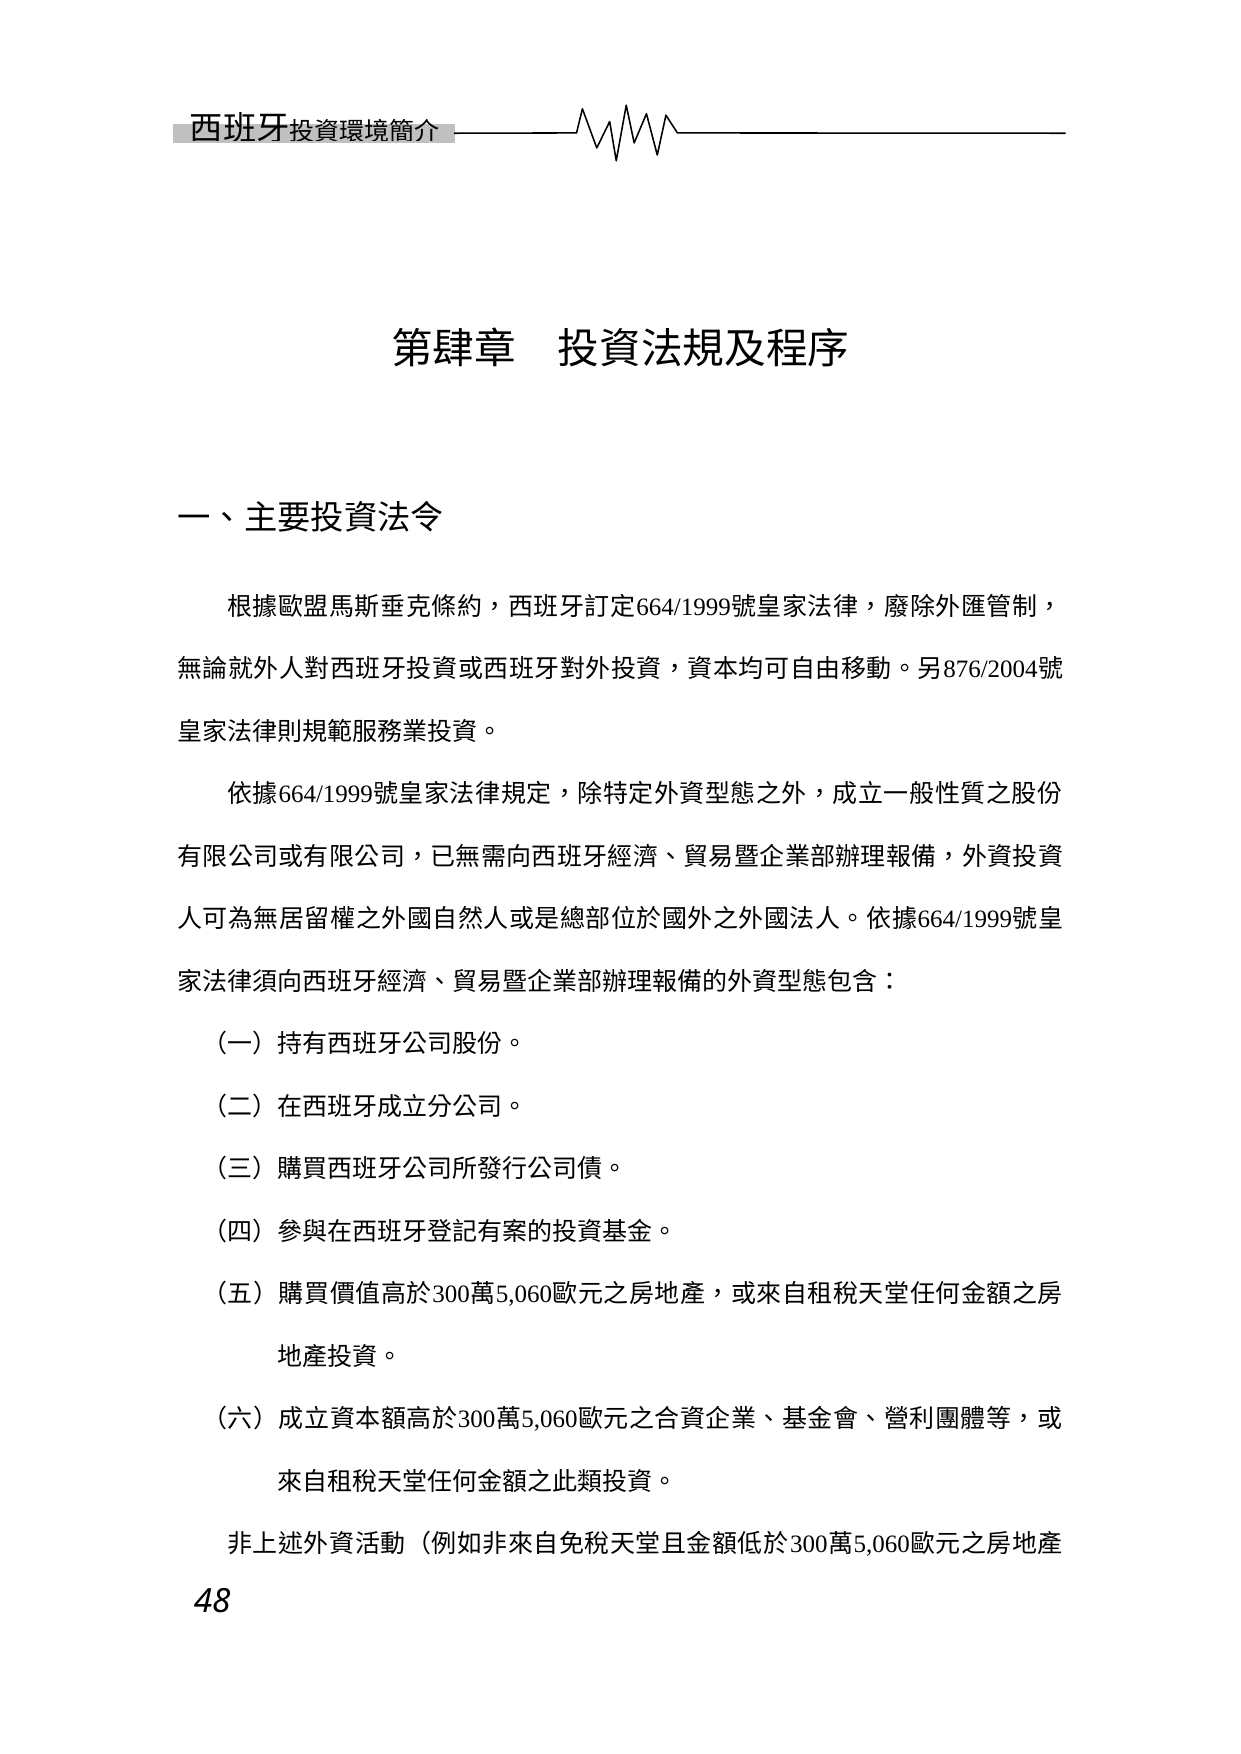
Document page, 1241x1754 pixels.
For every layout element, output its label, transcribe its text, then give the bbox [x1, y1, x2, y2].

text 一、主要投資法令 [177, 473, 1063, 536]
text （五）購買價值高於300萬5,060歐元之房地產，或來自租稅天堂任何金額之房地產投資。 [202, 1250, 1063, 1375]
text （六）成立資本額高於300萬5,060歐元之合資企業、基金會、營利團體等，或來自租稅天堂任何金額之此類投資。 [202, 1375, 1063, 1500]
text （三）購買西班牙公司所發行公司債。 [202, 1125, 1063, 1188]
text （二）在西班牙成立分公司。 [202, 1063, 1063, 1125]
text 依據664/1999號皇家法律規定，除特定外資型態之外，成立一般性質之股份有限公司或有限公司，已無需向西班牙經濟、貿易暨企業部辦理報備，外資投資人可為無居留權之外國自然人或是總部位於國外之外國法人。依據664/1999號皇家法律須向西班牙經濟、貿易暨企業部辦理報備的外資型態包含： [177, 750, 1063, 1000]
text 根據歐盟馬斯垂克條約，西班牙訂定664/1999號皇家法律，廢除外匯管制，無論就外人對西班牙投資或西班牙對外投資，資本均可自由移動。另876/2004號皇家法律則規範服務業投資。 [177, 563, 1063, 750]
text （一）持有西班牙公司股份。 [202, 1000, 1063, 1063]
text 第肆章 投資法規及程序 [177, 304, 1063, 366]
text （四）參與在西班牙登記有案的投資基金。 [202, 1188, 1063, 1250]
text 非上述外資活動（例如非來自免稅天堂且金額低於300萬5,060歐元之房地產 [177, 1500, 1063, 1563]
